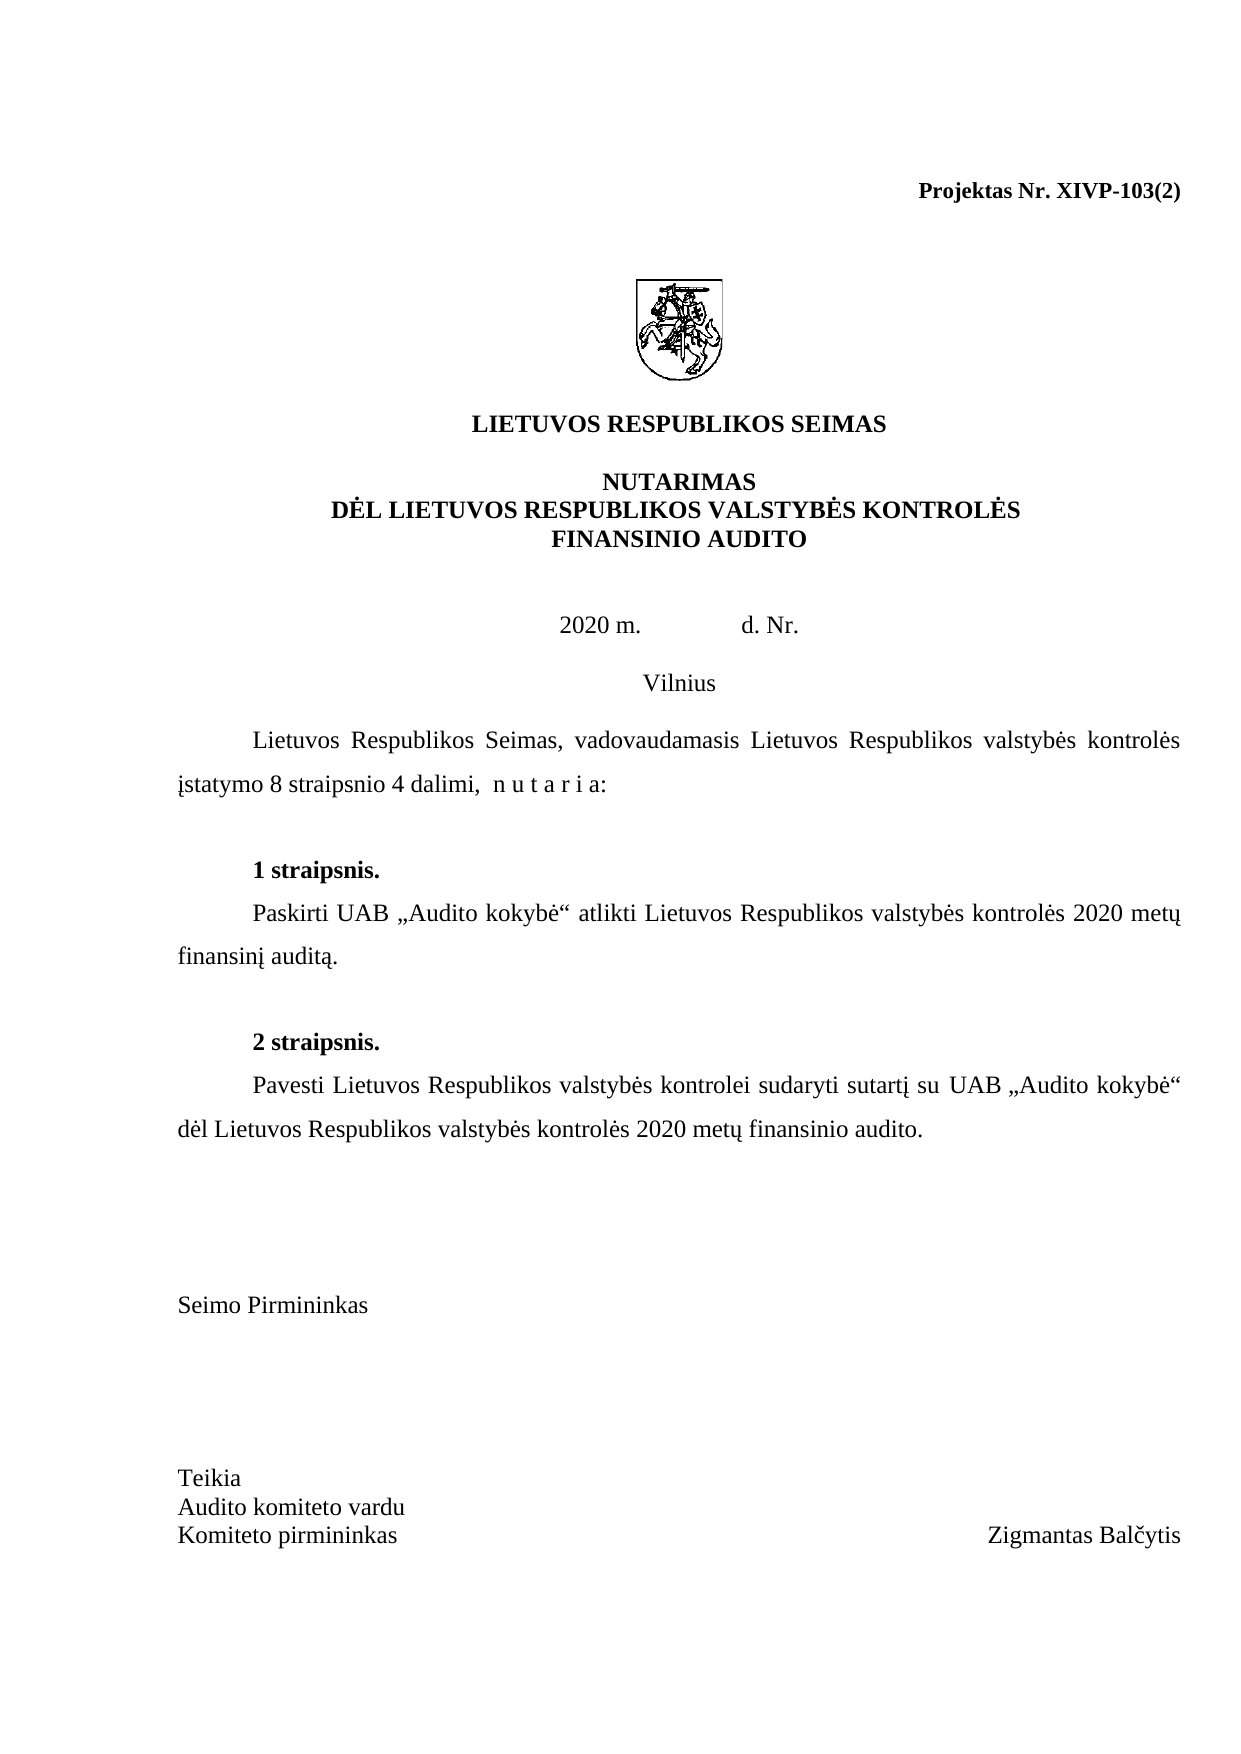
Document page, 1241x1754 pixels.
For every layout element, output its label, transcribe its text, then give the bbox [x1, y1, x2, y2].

text Paskirti UAB „Audito kokybė“ atlikti Lietuvos Respublikos valstybės kontrolės 2020 metų finansinį auditą. [177, 898, 1181, 970]
text NUTARIMAS [177, 467, 1181, 496]
text LIETUVOS RESPUBLIKOS SEIMAS [177, 409, 1181, 438]
text Audito komiteto vardu [177, 1492, 1181, 1521]
text 2 straipsnis. [177, 1027, 1181, 1056]
text Komiteto pirmininkas Zigmantas Balčytis [177, 1521, 1181, 1580]
text Pavesti Lietuvos Respublikos valstybės kontrolei sudaryti sutartį su UAB „Audito kokybė“ dėl Lietuvos Respublikos valstybės kontrolės 2020 metų finansinio audito. [177, 1071, 1181, 1142]
text FINANSINIO AUDITO [177, 524, 1181, 553]
text Teikia [177, 1463, 1181, 1492]
text Seimo Pirmininkas [177, 1291, 1181, 1319]
text 2020 m. d. Nr. [177, 611, 1181, 639]
text Projektas Nr. XIVP-103(2) [177, 177, 1181, 203]
text Lietuvos Respublikos Seimas, vadovaudamasis Lietuvos Respublikos valstybės kontrolės įstatymo 8 straipsnio 4 dalimi, n u t a r i a: [177, 726, 1181, 797]
text 1 straipsnis. [177, 855, 1181, 884]
text Vilnius [177, 668, 1181, 697]
text DĖL LIETUVOS RESPUBLIKOS VALSTYBĖS KONTROLĖS [177, 496, 1181, 524]
